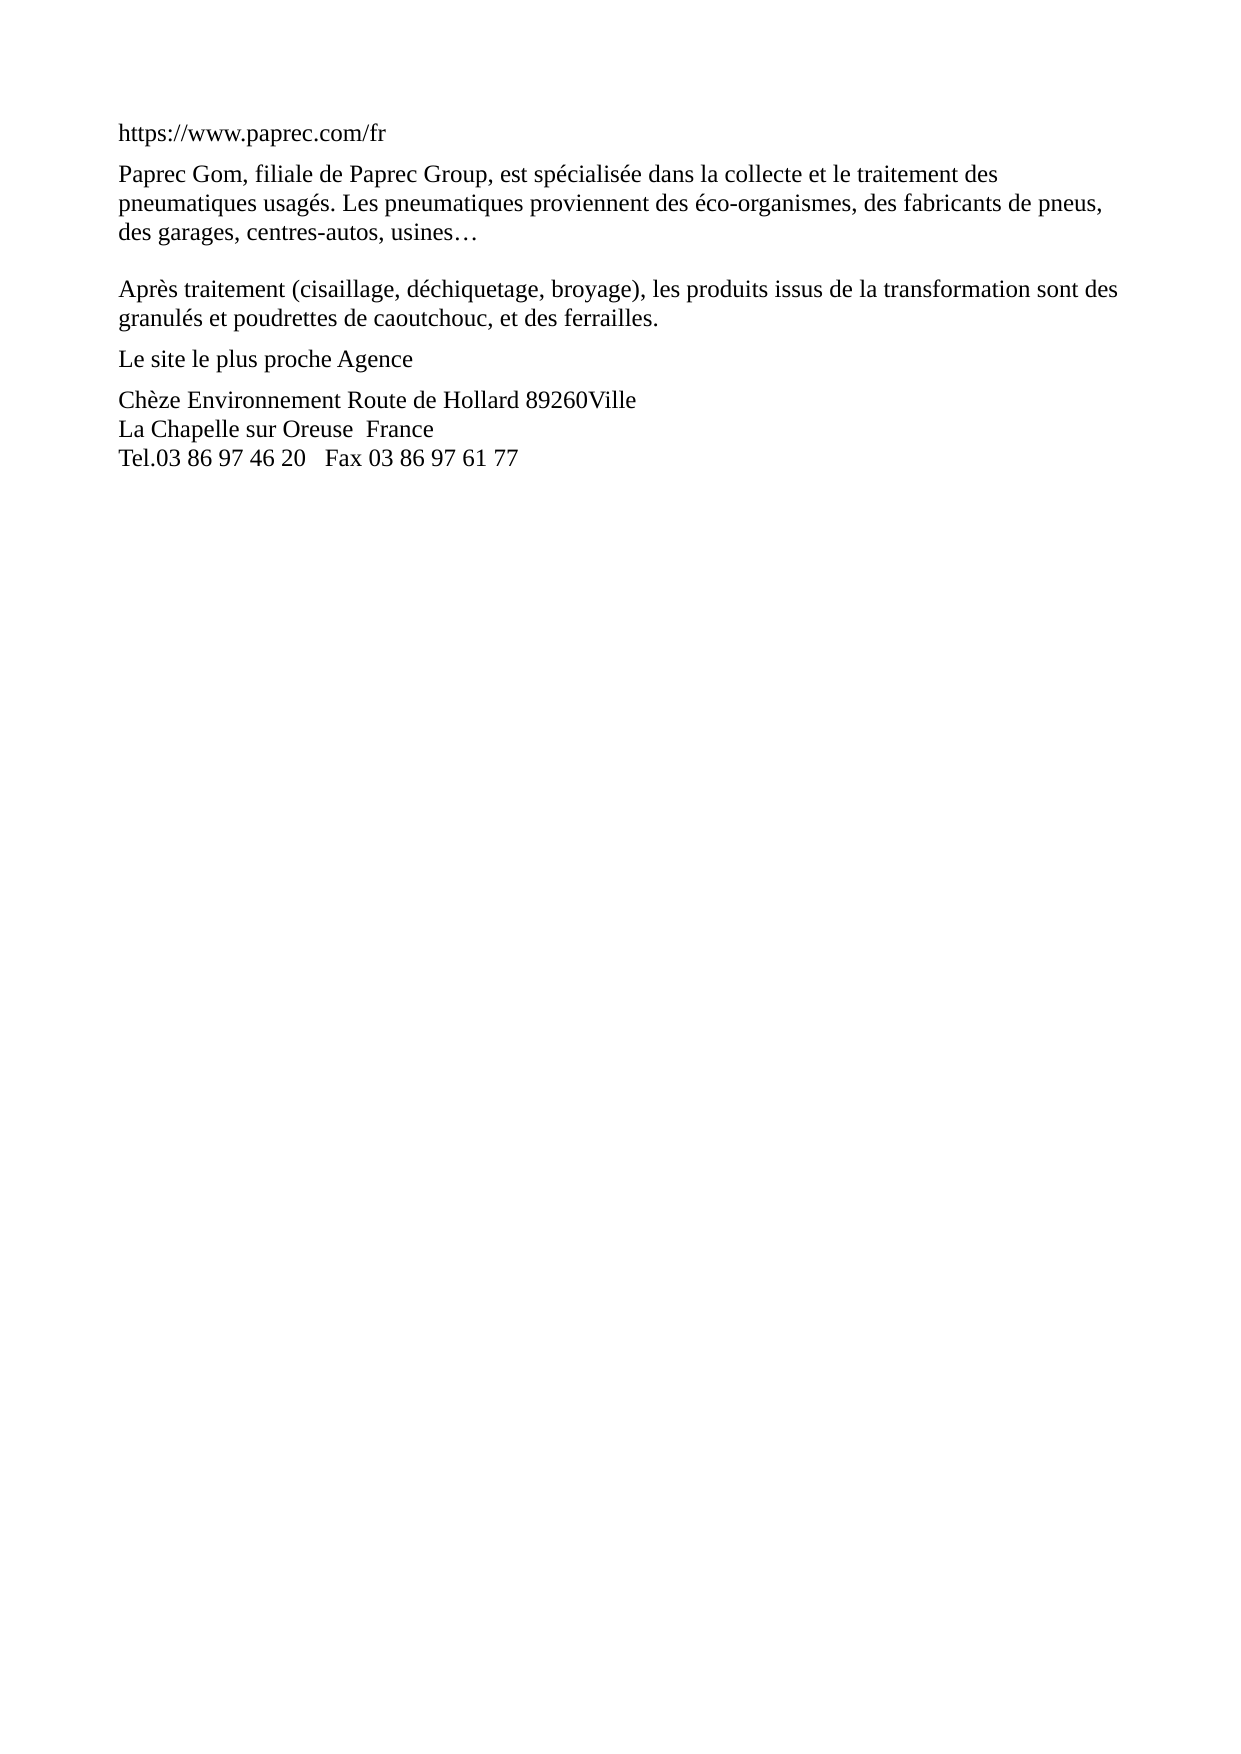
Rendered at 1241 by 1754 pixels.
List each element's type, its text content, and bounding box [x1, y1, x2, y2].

text La Chapelle sur Oreuse France [118, 414, 1122, 443]
text Le site le plus proche Agence [118, 344, 1122, 373]
text Paprec Gom, filiale de Paprec Group, est spécialisée dans la collecte et le traitement des pneumatiques usagés. Les pneumatiques proviennent des éco-organismes, des fabricants de pneus, des garages, centres-autos, usines… Après traitement (cisaillage, déchiquetage, broyage), les produits issus de la transformation sont des granulés et poudrettes de caoutchouc, et des ferrailles. [118, 159, 1122, 332]
text Tel.03 86 97 46 20 Fax 03 86 97 61 77 [118, 443, 1122, 472]
text Chèze Environnement Route de Hollard 89260Ville [118, 386, 1122, 414]
text https://www.paprec.com/fr [118, 118, 1122, 147]
